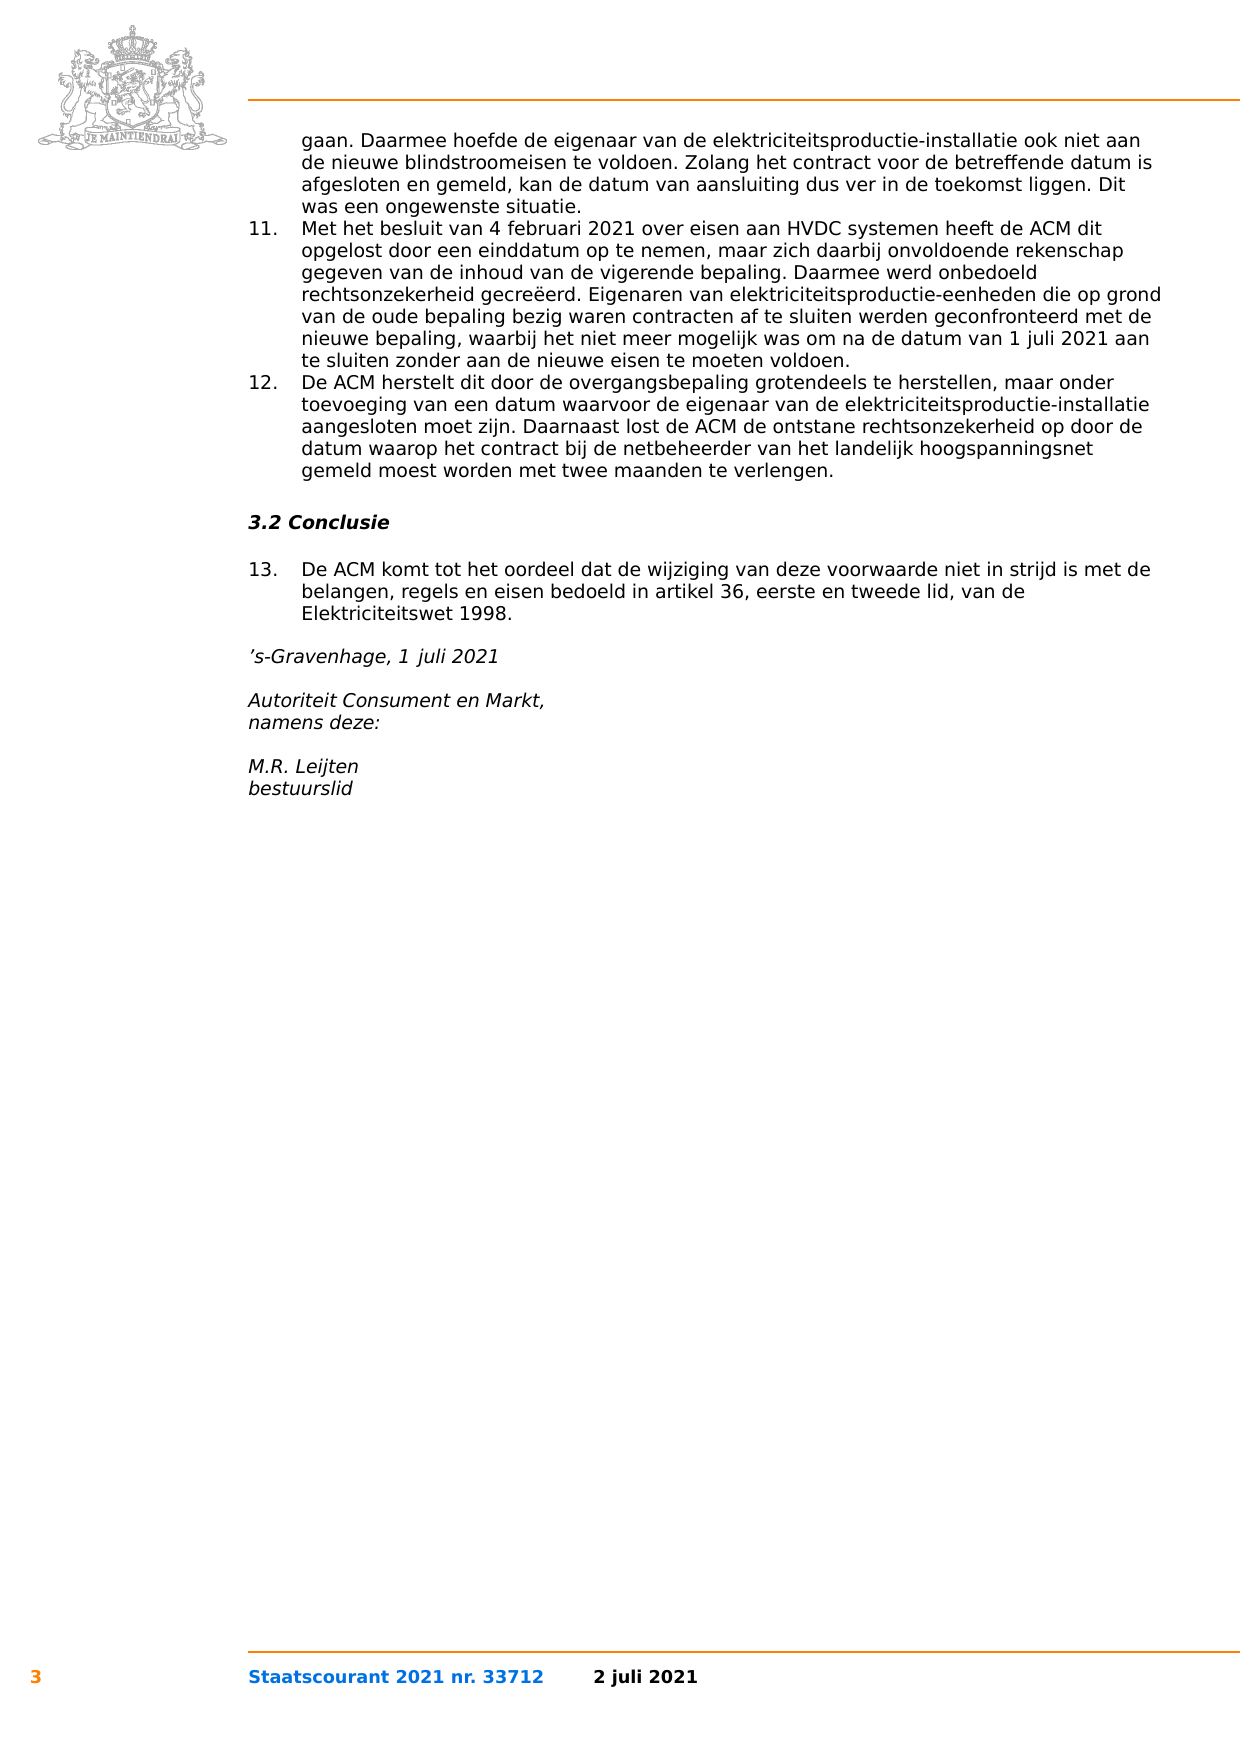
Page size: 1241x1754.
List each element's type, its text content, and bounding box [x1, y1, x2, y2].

text 11. Met het besluit van 4 februari 2021 over eisen aan HVDC systemen heeft de ACM dit opgelost door een einddatum op te nemen, maar zich daarbij onvoldoende rekenschap gegeven van de inhoud van de vigerende bepaling. Daarmee werd onbedoeld rechtsonzekerheid gecreëerd. Eigenaren van elektriciteitsproductie-eenheden die op grond van de oude bepaling bezig waren contracten af te sluiten werden geconfronteerd met de nieuwe bepaling, waarbij het niet meer mogelijk was om na de datum van 1 juli 2021 aan te sluiten zonder aan de nieuwe eisen te moeten voldoen. [248, 218, 1163, 372]
text 13. De ACM komt tot het oordeel dat de wijziging van deze voorwaarde niet in strijd is met de belangen, regels en eisen bedoeld in artikel 36, eerste en tweede lid, van de Elektriciteitswet 1998. [248, 558, 1163, 624]
text gaan. Daarmee hoefde de eigenaar van de elektriciteitsproductie-installatie ook niet aan de nieuwe blindstroomeisen te voldoen. Zolang het contract voor de betreffende datum is afgesloten en gemeld, kan de datum van aansluiting dus ver in de toekomst liggen. Dit was een ongewenste situatie. [248, 130, 1163, 218]
text 12. De ACM herstelt dit door de overgangsbepaling grotendeels te herstellen, maar onder toevoeging van een datum waarvoor de eigenaar van de elektriciteitsproductie-installatie aangesloten moet zijn. Daarnaast lost de ACM de ontstane rechtsonzekerheid op door de datum waarop het contract bij de netbeheerder van het landelijk hoogspanningsnet gemeld moest worden met twee maanden te verlengen. [248, 372, 1163, 482]
subtitle 3.2 Conclusie [248, 512, 1163, 533]
text ’s-Gravenhage, 1 juli 2021 [248, 646, 1163, 668]
text Autoriteit Consument en Markt, namens deze: M.R. Leijten bestuurslid [248, 690, 1163, 800]
picture [38, 25, 227, 150]
